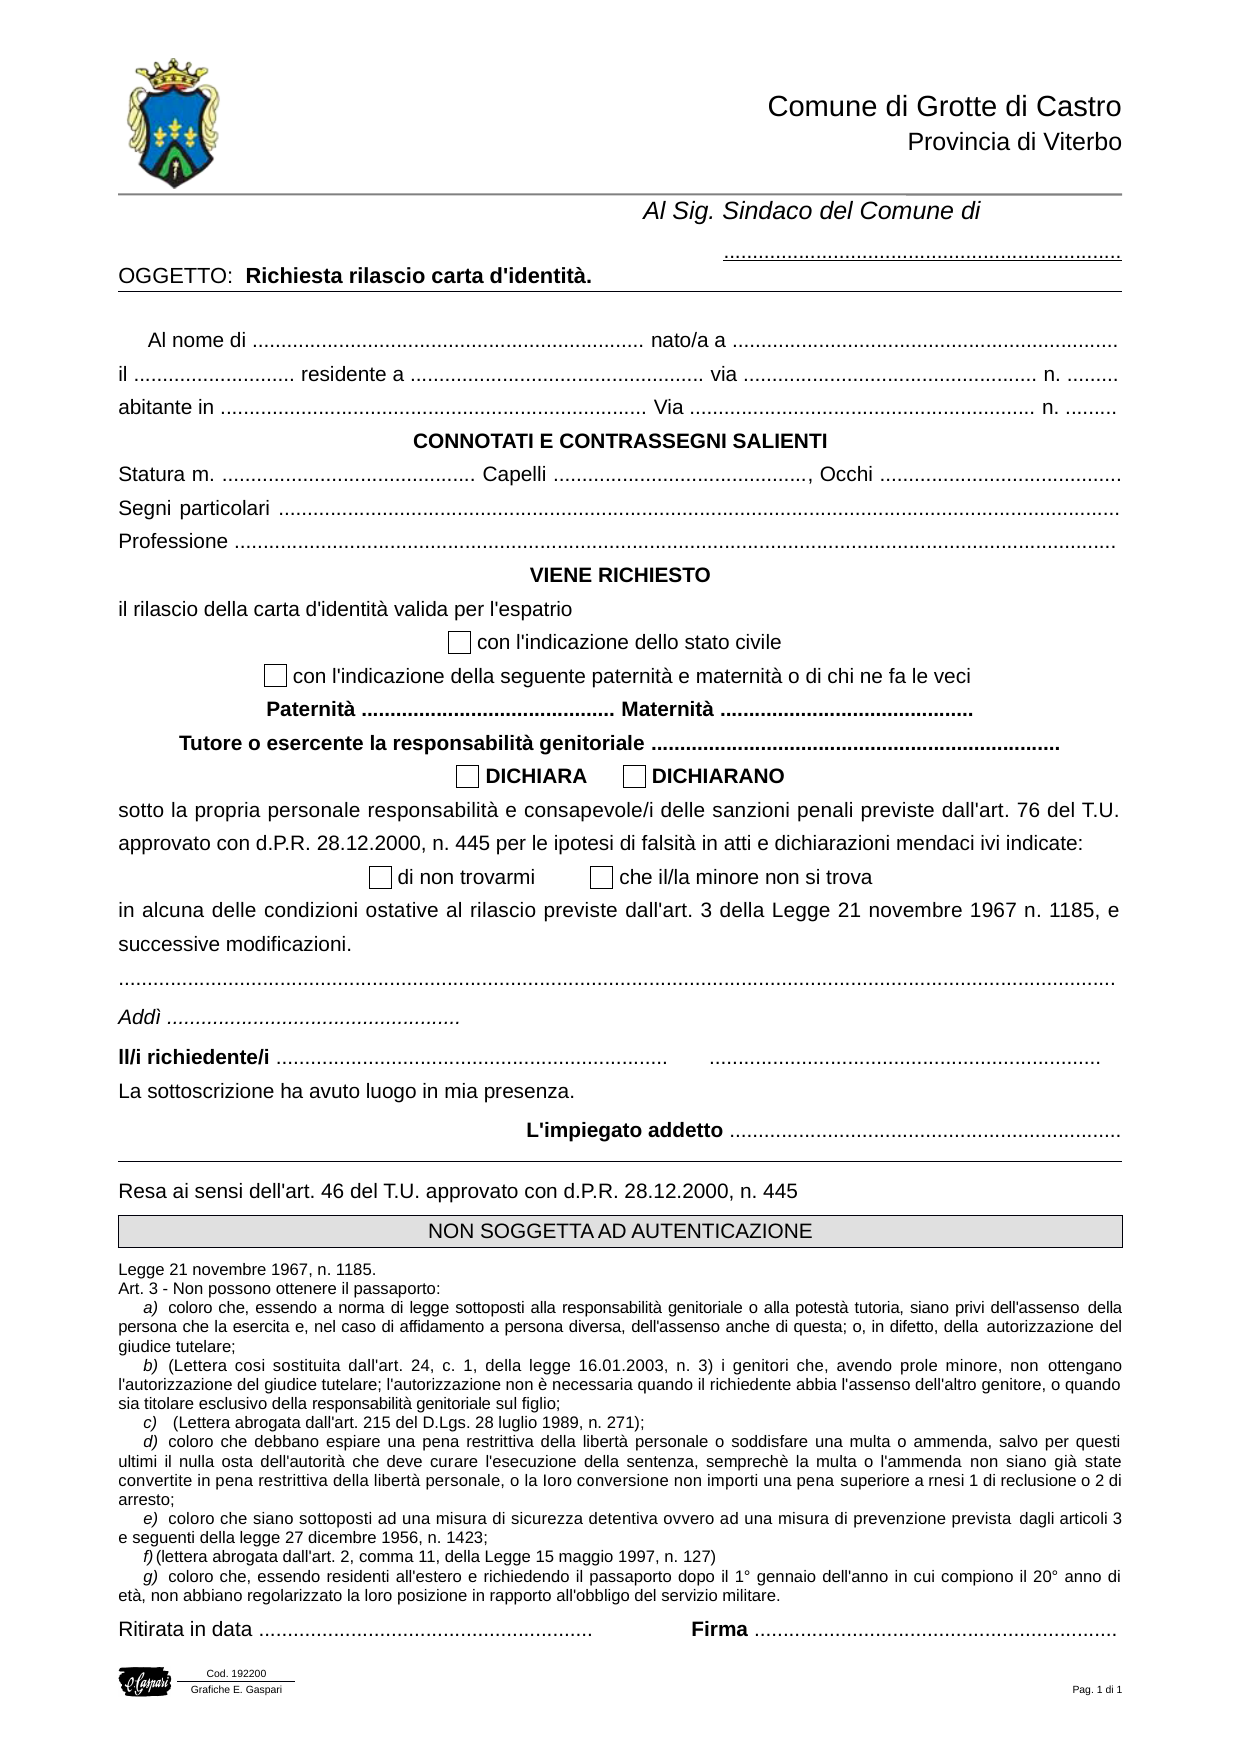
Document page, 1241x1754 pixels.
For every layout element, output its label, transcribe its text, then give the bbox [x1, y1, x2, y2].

text di non trovarmi che il/la minore non si trova [118, 865, 1122, 889]
text Statura m. ............................................ Capelli ............................................, Occhi .......................................... Segni particolari .................................................................................................................................................. Professione ......................................................................................................................................................... [118, 462, 1122, 553]
text in alcuna delle condizioni ostative al rilascio previste dall'art. 3 della Legge 21 novembre 1967 n. 1185, e successive modificazioni. [118, 898, 1122, 956]
text L'impiegato addetto .................................................................... [118, 1118, 1122, 1142]
list (Lettera cosi sostituita dall'art. 24, c. 1, della legge 16.01.2003, n. 3) i genitori che, avendo prole minore, non ottengano l'autorizzazione del giudice tutelare; l'autorizzazione non è necessaria quando il richiedente abbia l'assenso dell'altro genitore, o quando sia titolare esclusivo della responsabilità genitoriale sul figlio; [118, 1356, 1122, 1413]
text Paternità ............................................ Maternità ............................................ [118, 697, 1122, 721]
text Comune di Grotte di Castro [224, 89, 1122, 122]
text Art. 3 - Non possono ottenere il passaporto: [118, 1279, 1122, 1298]
text ............................................................................................................................................................................. [118, 965, 1122, 989]
text VIENE RICHIESTO [118, 563, 1122, 587]
text OGGETTO: Richiesta rilascio carta d'identità. [118, 263, 1122, 291]
text Al nome di .................................................................... nato/a a ................................................................... il ............................ residente a ................................................... via ................................................... n. ......... abitante in .......................................................................... Via ............................................................ n. ......... [118, 328, 1122, 419]
text Provincia di Viterbo [224, 127, 1122, 156]
text Resa ai sensi dell'art. 46 del T.U. approvato con d.P.R. 28.12.2000, n. 445 [118, 1179, 1122, 1203]
text Addì ................................................... [118, 1005, 1122, 1029]
table_header NON SOGGETTA AD AUTENTICAZIONE [119, 1216, 1122, 1247]
text Tutore o esercente la responsabilità genitoriale ....................................................................... [118, 731, 1122, 754]
picture [122, 58, 224, 189]
text ll/i richiedente/i .................................................................... .................................................................... [118, 1045, 1122, 1069]
text Al Sig. Sindaco del Comune di [643, 196, 1122, 225]
text sotto la propria personale responsabilità e consapevole/i delle sanzioni penali previste dall'art. 76 del T.U. approvato con d.P.R. 28.12.2000, n. 445 per le ipotesi di falsità in atti e dichiarazioni mendaci ivi indicate: [118, 798, 1122, 855]
picture [118, 1666, 172, 1697]
list coloro che, essendo residenti all'estero e richiedendo il passaporto dopo il 1° gennaio dell'anno in cui compiono il 20° anno di età, non abbiano regolarizzato la loro posizione in rapporto all'obbligo del servizio militare. [118, 1566, 1122, 1605]
text Ritirata in data .......................................................... Firma ............................................................... [118, 1617, 1122, 1641]
list (Lettera abrogata dall'art. 215 del D.Lgs. 28 luglio 1989, n. 271); [118, 1413, 1122, 1432]
list (lettera abrogata dall'art. 2, comma 11, della Legge 15 maggio 1997, n. 127) [118, 1547, 1122, 1566]
text il rilascio della carta d'identità valida per l'espatrio [118, 596, 1122, 620]
text CONNOTATI E CONTRASSEGNI SALIENTI [118, 429, 1122, 453]
text con l'indicazione dello stato civile [118, 630, 1122, 654]
list coloro che debbano espiare una pena restrittiva della libertà personale o soddisfare una multa o ammenda, salvo per questi ultimi il nulla osta dell'autorità che deve curare l'esecuzione della sentenza, semprechè la multa o l'ammenda non siano già state convertite in pena restrittiva della libertà personale, o la Ioro conversione non importi una pena superiore a rnesi 1 di reclusione o 2 di arresto; [118, 1432, 1122, 1509]
text ..................................................................... [118, 239, 1122, 263]
text con l'indicazione della seguente paternità e maternità o di chi ne fa le veci [118, 663, 1122, 687]
list coloro che, essendo a norma di legge sottoposti alla responsabilità genitoriale o alla potestà tutoria, siano privi dell'assenso della persona che la esercita e, nel caso di affidamento a persona diversa, dell'assenso anche di questa; o, in difetto, della autorizzazione del giudice tutelare; [118, 1298, 1122, 1356]
list coloro che siano sottoposti ad una misura di sicurezza detentiva ovvero ad una misura di prevenzione prevista dagli articoli 3 e seguenti della legge 27 dicembre 1956, n. 1423; [118, 1509, 1122, 1547]
text La sottoscrizione ha avuto luogo in mia presenza. [118, 1078, 1122, 1102]
text DICHIARA DICHIARANO [118, 764, 1122, 788]
text Legge 21 novembre 1967, n. 1185. [118, 1260, 1122, 1279]
